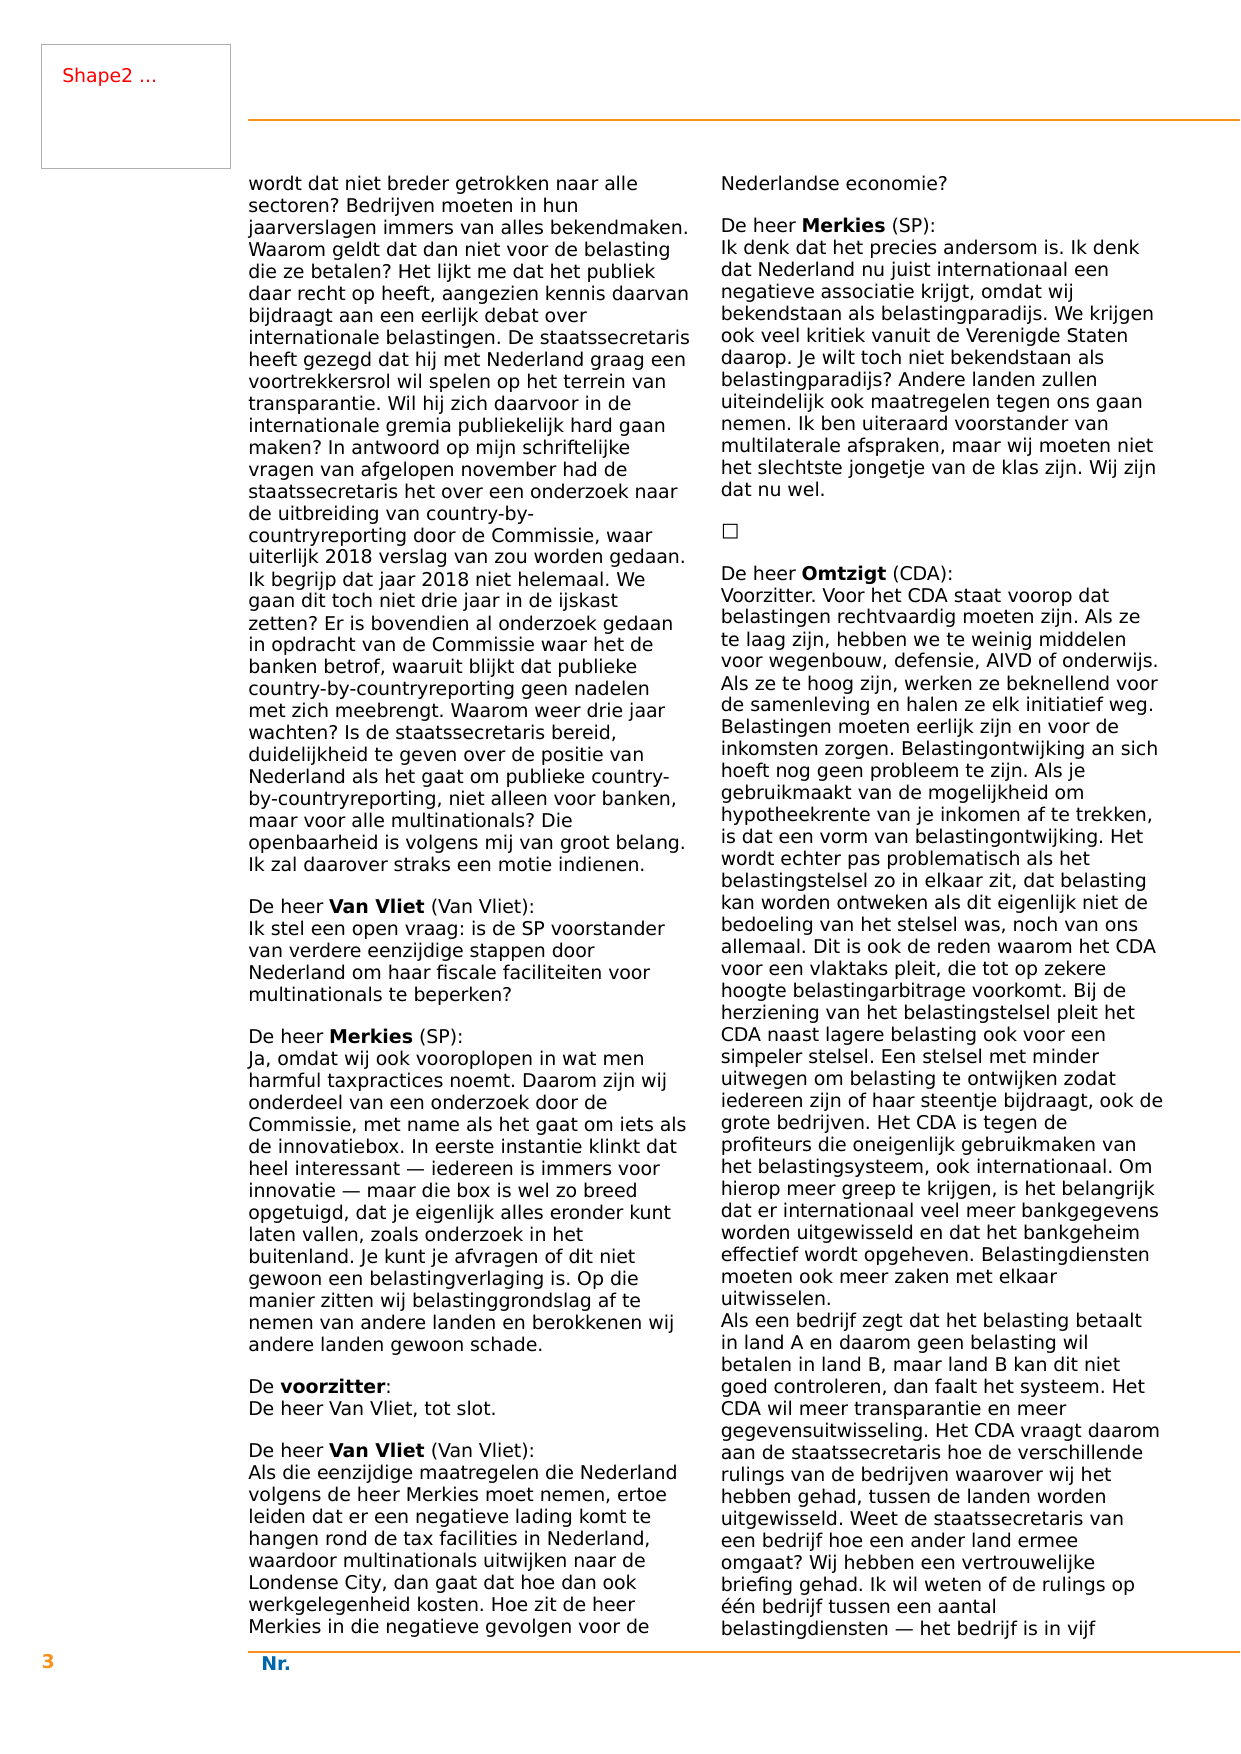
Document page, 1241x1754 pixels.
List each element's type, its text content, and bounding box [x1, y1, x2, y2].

text Nederlandse economie? [721, 173, 1163, 195]
text Als die eenzijdige maatregelen die Nederland volgens de heer Merkies moet nemen, ertoe leiden dat er een negatieve lading komt te hangen rond de tax facilities in Nederland, waardoor multinationals uitwijken naar de Londense City, dan gaat dat hoe dan ook werkgelegenheid kosten. Hoe zit de heer Merkies in die negatieve gevolgen voor de [248, 1462, 691, 1637]
text De heer Merkies (SP): [248, 1026, 691, 1048]
text Ja, omdat wij ook vooroplopen in wat men harmful taxpractices noemt. Daarom zijn wij onderdeel van een onderzoek door de Commissie, met name als het gaat om iets als de innovatiebox. In eerste instantie klinkt dat heel interessant — iedereen is immers voor innovatie — maar die box is wel zo breed opgetuigd, dat je eigenlijk alles eronder kunt laten vallen, zoals onderzoek in het buitenland. Je kunt je afvragen of dit niet gewoon een belastingverlaging is. Op die manier zitten wij belastinggrondslag af te nemen van andere landen en berokkenen wij andere landen gewoon schade. [248, 1048, 691, 1356]
text Ik denk dat het precies andersom is. Ik denk dat Nederland nu juist internationaal een negatieve associatie krijgt, omdat wij bekendstaan als belastingparadijs. We krijgen ook veel kritiek vanuit de Verenigde Staten daarop. Je wilt toch niet bekendstaan als belastingparadijs? Andere landen zullen uiteindelijk ook maatregelen tegen ons gaan nemen. Ik ben uiteraard voorstander van multilaterale afspraken, maar wij moeten niet het slechtste jongetje van de klas zijn. Wij zijn dat nu wel. [721, 237, 1163, 501]
text De voorzitter: [248, 1376, 691, 1398]
text De heer Merkies (SP): [721, 215, 1163, 237]
text De heer Van Vliet, tot slot. [248, 1398, 691, 1420]
text wordt dat niet breder getrokken naar alle sectoren? Bedrijven moeten in hun jaarverslagen immers van alles bekendmaken. Waarom geldt dat dan niet voor de belasting die ze betalen? Het lijkt me dat het publiek daar recht op heeft, aangezien kennis daarvan bijdraagt aan een eerlijk debat over internationale belastingen. De staatssecretaris heeft gezegd dat hij met Nederland graag een voortrekkersrol wil spelen op het terrein van transparantie. Wil hij zich daarvoor in de internationale gremia publiekelijk hard gaan maken? In antwoord op mijn schriftelijke vragen van afgelopen november had de staatssecretaris het over een onderzoek naar de uitbreiding van country-by-countryreporting door de Commissie, waar uiterlijk 2018 verslag van zou worden gedaan. Ik begrijp dat jaar 2018 niet helemaal. We gaan dit toch niet drie jaar in de ijskast zetten? Er is bovendien al onderzoek gedaan in opdracht van de Commissie waar het de banken betrof, waaruit blijkt dat publieke country-by-countryreporting geen nadelen met zich meebrengt. Waarom weer drie jaar wachten? Is de staatssecretaris bereid, duidelijkheid te geven over de positie van Nederland als het gaat om publieke country-by-countryreporting, niet alleen voor banken, maar voor alle multinationals? Die openbaarheid is volgens mij van groot belang. Ik zal daarover straks een motie indienen. [248, 173, 691, 876]
text De heer Van Vliet (Van Vliet): [248, 1440, 691, 1462]
text De heer Omtzigt (CDA): [721, 562, 1163, 584]
text Ik stel een open vraag: is de SP voorstander van verdere eenzijdige stappen door Nederland om haar fiscale faciliteiten voor multinationals te beperken? [248, 918, 691, 1006]
text Voorzitter. Voor het CDA staat voorop dat belastingen rechtvaardig moeten zijn. Als ze te laag zijn, hebben we te weinig middelen voor wegenbouw, defensie, AIVD of onderwijs. Als ze te hoog zijn, werken ze beknellend voor de samenleving en halen ze elk initiatief weg. Belastingen moeten eerlijk zijn en voor de inkomsten zorgen. Belastingontwijking an sich hoeft nog geen probleem te zijn. Als je gebruikmaakt van de mogelijkheid om hypotheekrente van je inkomen af te trekken, is dat een vorm van belastingontwijking. Het wordt echter pas problematisch als het belastingstelsel zo in elkaar zit, dat belasting kan worden ontweken als dit eigenlijk niet de bedoeling van het stelsel was, noch van ons allemaal. Dit is ook de reden waarom het CDA voor een vlaktaks pleit, die tot op zekere hoogte belastingarbitrage voorkomt. Bij de herziening van het belastingstelsel pleit het CDA naast lagere belasting ook voor een simpeler stelsel. Een stelsel met minder uitwegen om belasting te ontwijken zodat iedereen zijn of haar steentje bijdraagt, ook de grote bedrijven. Het CDA is tegen de profiteurs die oneigenlijk gebruikmaken van het belastingsysteem, ook internationaal. Om hierop meer greep te krijgen, is het belangrijk dat er internationaal veel meer bankgegevens worden uitgewisseld en dat het bankgeheim effectief wordt opgeheven. Belastingdiensten moeten ook meer zaken met elkaar uitwisselen. [721, 584, 1163, 1310]
text ⬜ [721, 521, 1163, 542]
text Als een bedrijf zegt dat het belasting betaalt in land A en daarom geen belasting wil betalen in land B, maar land B kan dit niet goed controleren, dan faalt het systeem. Het CDA wil meer transparantie en meer gegevensuitwisseling. Het CDA vraagt daarom aan de staatssecretaris hoe de verschillende rulings van de bedrijven waarover wij het hebben gehad, tussen de landen worden uitgewisseld. Weet de staatssecretaris van een bedrijf hoe een ander land ermee omgaat? Wij hebben een vertrouwelijke briefing gehad. Ik wil weten of de rulings op één bedrijf tussen een aantal belastingdiensten — het bedrijf is in vijf [721, 1310, 1163, 1639]
text De heer Van Vliet (Van Vliet): [248, 896, 691, 918]
